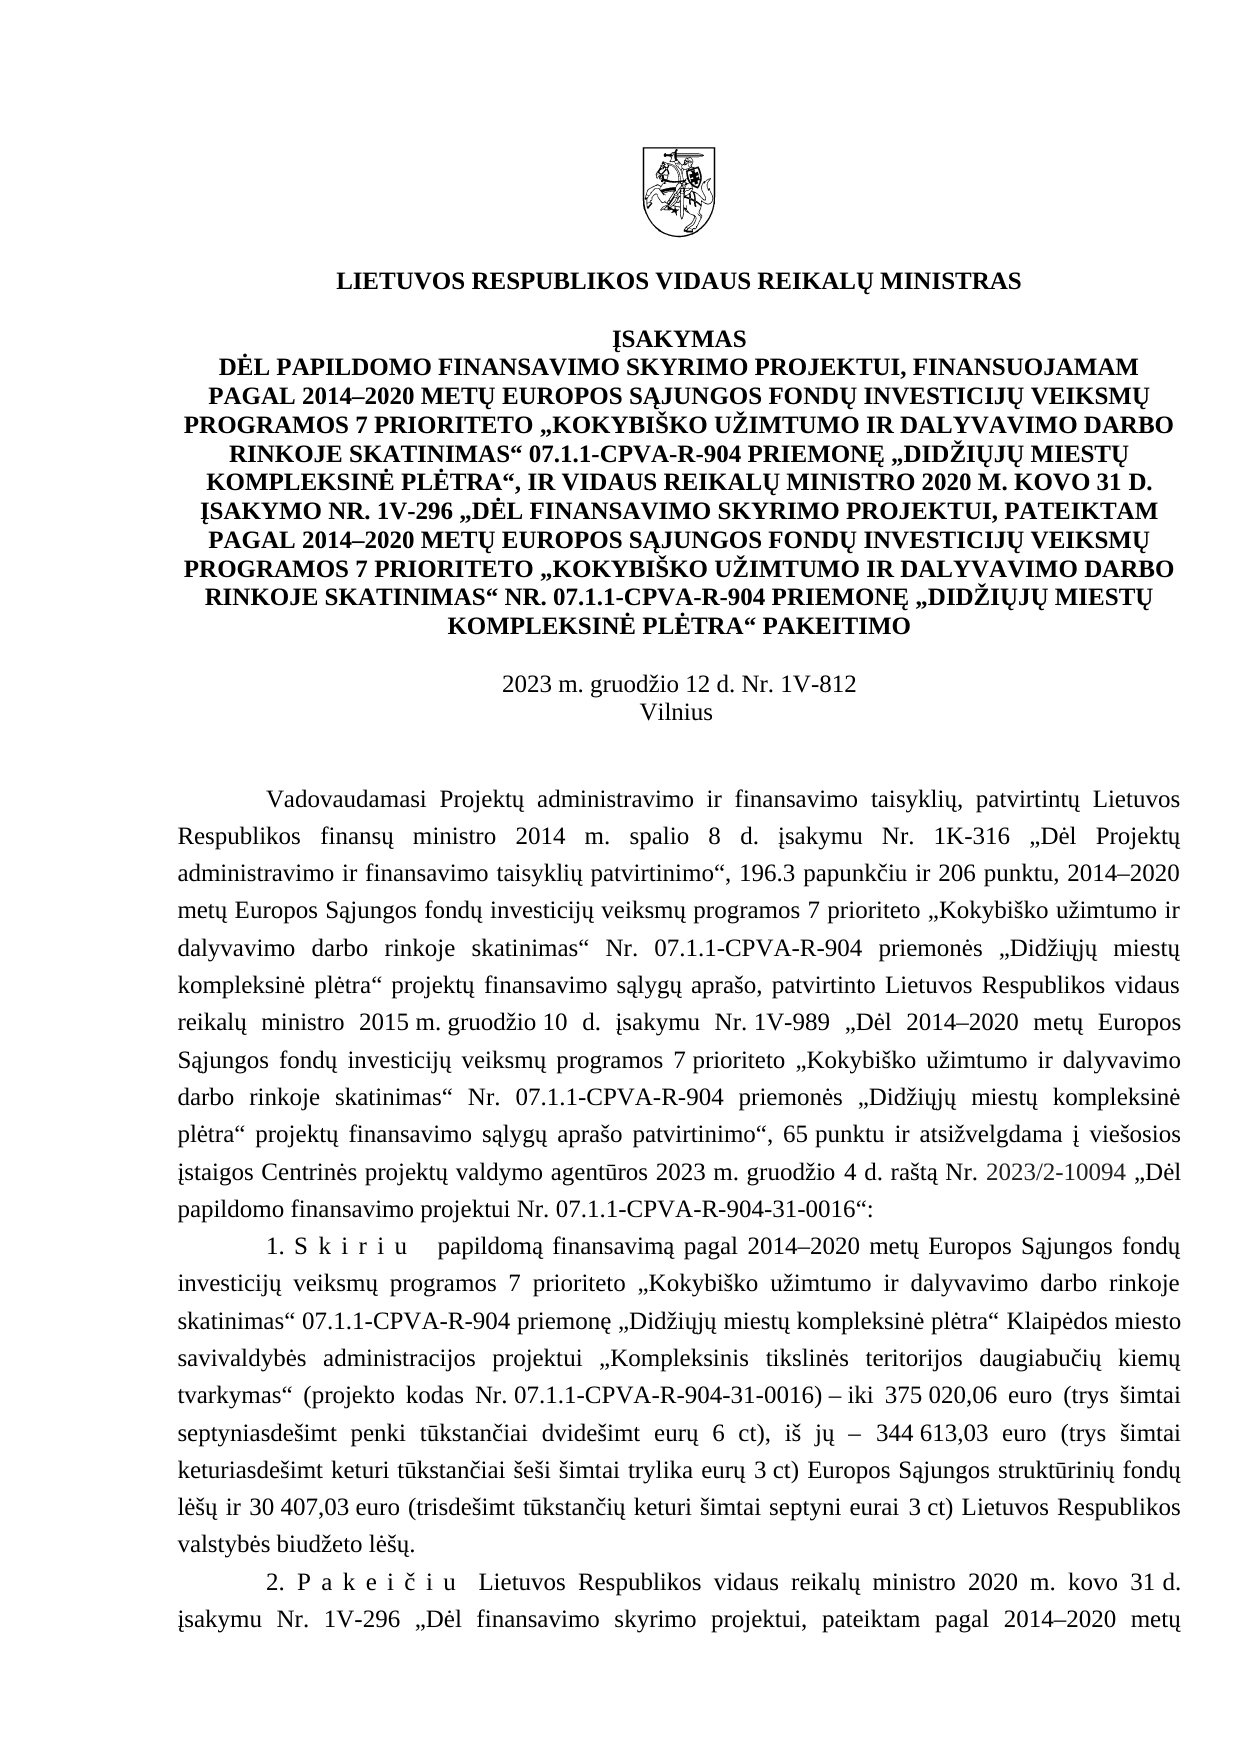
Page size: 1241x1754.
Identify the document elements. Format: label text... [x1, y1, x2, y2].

text 1. Skiriu papildomą finansavimą pagal 2014–2020 metų Europos Sąjungos fondų investicijų veiksmų programos 7 prioriteto „Kokybiško užimtumo ir dalyvavimo darbo rinkoje skatinimas“ 07.1.1-CPVA-R-904 priemonę „Didžiųjų miestų kompleksinė plėtra“ Klaipėdos miesto savivaldybės administracijos projektui „Kompleksinis tikslinės teritorijos daugiabučių kiemų tvarkymas“ (projekto kodas Nr. 07.1.1-CPVA-R-904-31-0016) – iki 375 020,06 euro (trys šimtai septyniasdešimt penki tūkstančiai dvidešimt eurų 6 ct), iš jų – 344 613,03 euro (trys šimtai keturiasdešimt keturi tūkstančiai šeši šimtai trylika eurų 3 ct) Europos Sąjungos struktūrinių fondų lėšų ir 30 407,03 euro (trisdešimt tūkstančių keturi šimtai septyni eurai 3 ct) Lietuvos Respublikos valstybės biudžeto lėšų. [177, 1231, 1181, 1558]
text Vilnius [177, 697, 1181, 726]
text Vadovaudamasi Projektų administravimo ir finansavimo taisyklių, patvirtintų Lietuvos Respublikos finansų ministro 2014 m. spalio 8 d. įsakymu Nr. 1K-316 „Dėl Projektų administravimo ir finansavimo taisyklių patvirtinimo“, 196.3 papunkčiu ir 206 punktu, 2014–2020 metų Europos Sąjungos fondų investicijų veiksmų programos 7 prioriteto „Kokybiško užimtumo ir dalyvavimo darbo rinkoje skatinimas“ Nr. 07.1.1-CPVA-R-904 priemonės „Didžiųjų miestų kompleksinė plėtra“ projektų finansavimo sąlygų aprašo, patvirtinto Lietuvos Respublikos vidaus reikalų ministro 2015 m. gruodžio 10 d. įsakymu Nr. 1V-989 „Dėl 2014–2020 metų Europos Sąjungos fondų investicijų veiksmų programos 7 prioriteto „Kokybiško užimtumo ir dalyvavimo darbo rinkoje skatinimas“ Nr. 07.1.1-CPVA-R-904 priemonės „Didžiųjų miestų kompleksinė plėtra“ projektų finansavimo sąlygų aprašo patvirtinimo“, 65 punktu ir atsižvelgdama į viešosios įstaigos Centrinės projektų valdymo agentūros 2023 m. gruodžio 4 d. raštą Nr. 2023/2-10094 „Dėl papildomo finansavimo projektui Nr. 07.1.1-CPVA-R-904-31-0016“: [177, 784, 1181, 1223]
text ĮSAKYMAS [177, 324, 1181, 352]
text LIETUVOS RESPUBLIKOS VIDAUS REIKALŲ MINISTRAS [177, 266, 1181, 295]
text DĖL PAPILDOMO FINANSAVIMO SKYRIMO PROJEKTUI, FINANSUOJAMAM PAGAL 2014–2020 METŲ EUROPOS SĄJUNGOS FONDŲ INVESTICIJŲ VEIKSMŲ PROGRAMOS 7 PRIORITETO „KOKYBIŠKO UŽIMTUMO IR DALYVAVIMO DARBO RINKOJE SKATINIMAS“ 07.1.1-CPVA-R-904 PRIEMONĘ „DIDŽIŲJŲ MIESTŲ KOMPLEKSINĖ PLĖTRA“, IR VIDAUS REIKALŲ MINISTRO 2020 M. KOVO 31 D. ĮSAKYMO NR. 1V-296 „DĖL FINANSAVIMO SKYRIMO PROJEKTUI, PATEIKTAM PAGAL 2014–2020 METŲ EUROPOS SĄJUNGOS FONDŲ INVESTICIJŲ VEIKSMŲ PROGRAMOS 7 PRIORITETO „KOKYBIŠKO UŽIMTUMO IR DALYVAVIMO DARBO RINKOJE SKATINIMAS“ NR. 07.1.1-CPVA-R-904 PRIEMONĘ „DIDŽIŲJŲ MIESTŲ KOMPLEKSINĖ PLĖTRA“ PAKEITIMO [177, 352, 1181, 640]
text 2. Pakeičiu Lietuvos Respublikos vidaus reikalų ministro 2020 m. kovo 31 d. įsakymu Nr. 1V-296 „Dėl finansavimo skyrimo projektui, pateiktam pagal 2014–2020 metų [177, 1567, 1181, 1633]
text 2023 m. gruodžio 12 d. Nr. 1V-812 [177, 669, 1181, 697]
